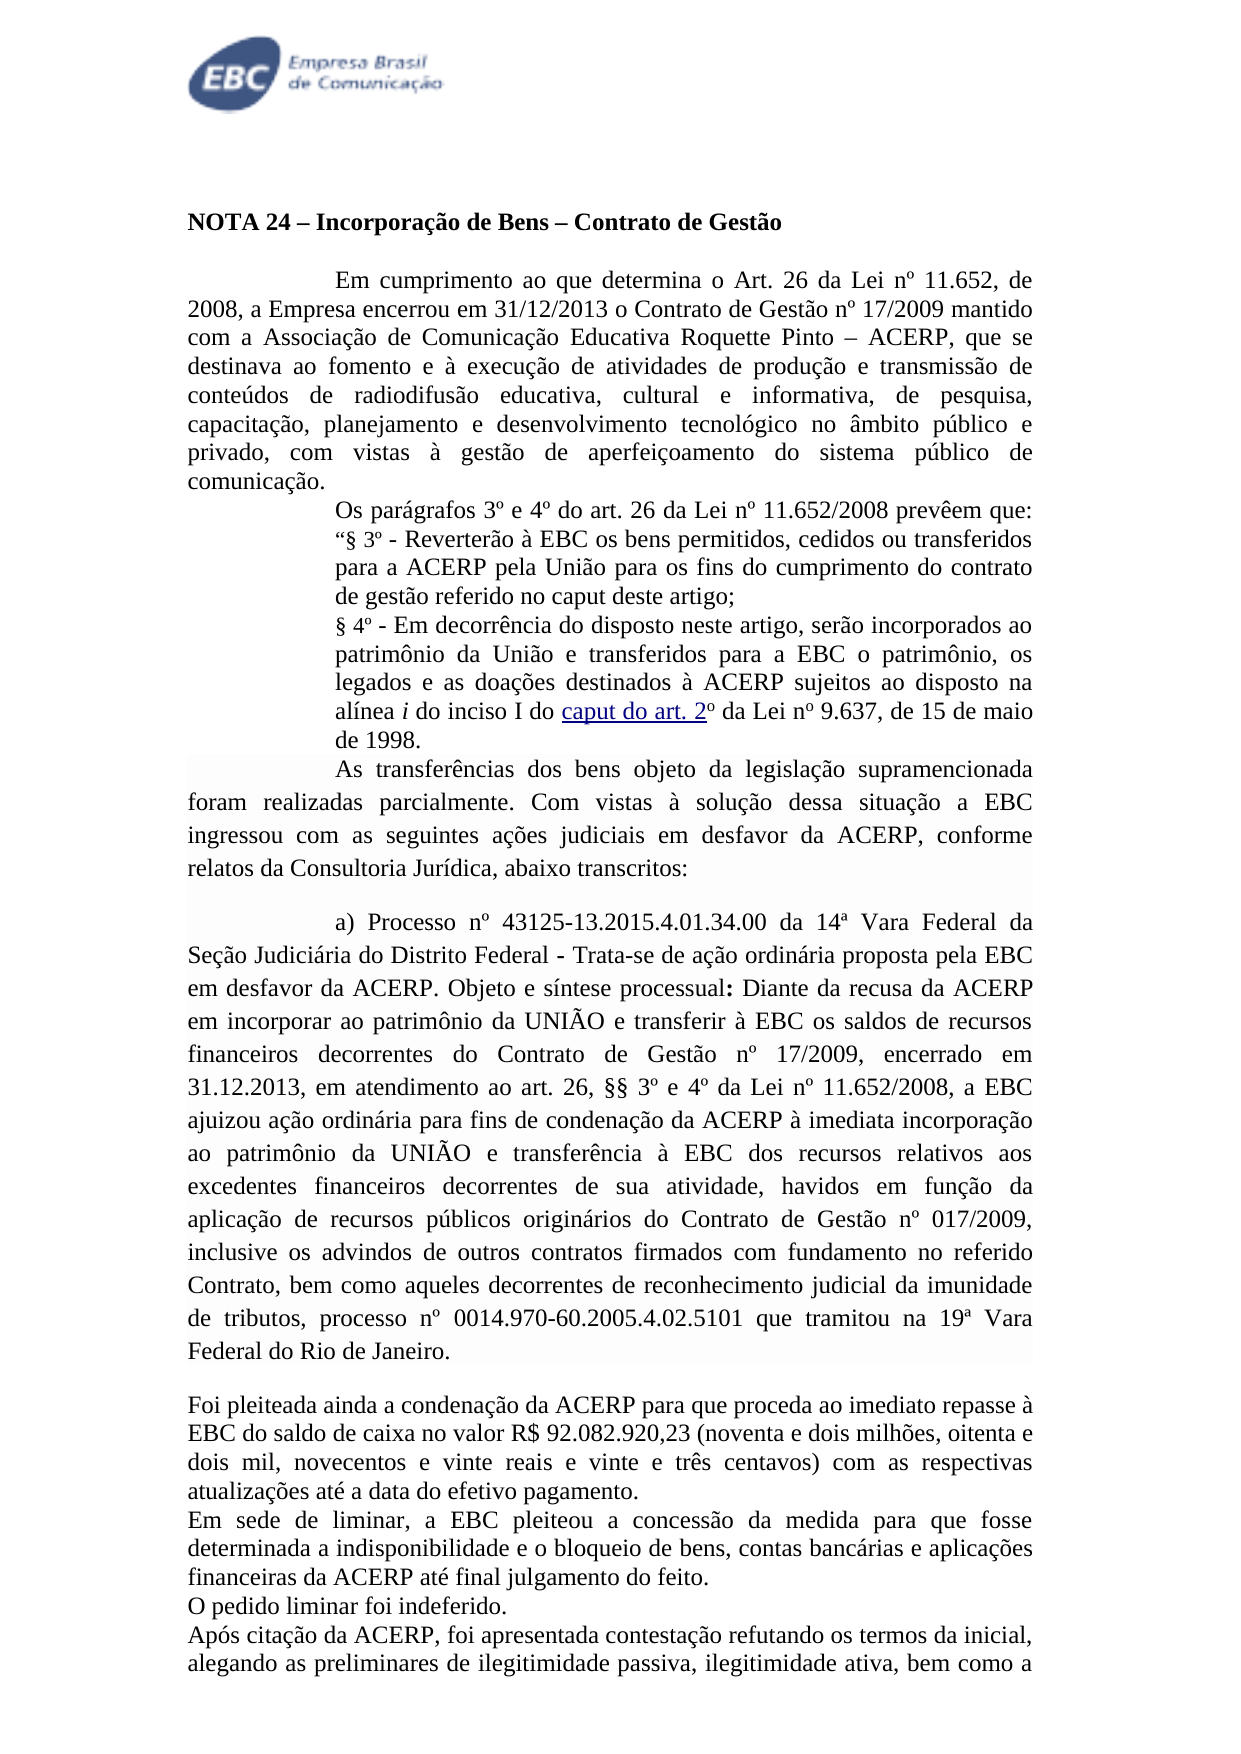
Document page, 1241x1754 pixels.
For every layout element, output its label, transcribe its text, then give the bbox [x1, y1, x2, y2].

text Em cumprimento ao que determina o Art. 26 da Lei nº 11.652, de 2008, a Empresa encerrou em 31/12/2013 o Contrato de Gestão nº 17/2009 mantido com a Associação de Comunicação Educativa Roquette Pinto – ACERP, que se destinava ao fomento e à execução de atividades de produção e transmissão de conteúdos de radiodifusão educativa, cultural e informativa, de pesquisa, capacitação, planejamento e desenvolvimento tecnológico no âmbito público e privado, com vistas à gestão de aperfeiçoamento do sistema público de comunicação. [187, 265, 1033, 495]
text O pedido liminar foi indeferido. [187, 1591, 1033, 1620]
text Foi pleiteada ainda a condenação da ACERP para que proceda ao imediato repasse à EBC do saldo de caixa no valor R$ 92.082.920,23 (noventa e dois milhões, oitenta e dois mil, novecentos e vinte reais e vinte e três centavos) com as respectivas atualizações até a data do efetivo pagamento. [187, 1390, 1033, 1505]
text § 4º - Em decorrência do disposto neste artigo, serão incorporados ao patrimônio da União e transferidos para a EBC o patrimônio, os legados e as doações destinados à ACERP sujeitos ao disposto na alínea i do inciso I do caput do art. 2o da Lei no 9.637, de 15 de maio de 1998. [335, 610, 1033, 754]
text Em sede de liminar, a EBC pleiteou a concessão da medida para que fosse determinada a indisponibilidade e o bloqueio de bens, contas bancárias e aplicações financeiras da ACERP até final julgamento do feito. [187, 1505, 1033, 1591]
text a) Processo nº 43125-13.2015.4.01.34.00 da 14ª Vara Federal da Seção Judiciária do Distrito Federal - Trata-se de ação ordinária proposta pela EBC em desfavor da ACERP. Objeto e síntese processual: Diante da recusa da ACERP em incorporar ao patrimônio da UNIÃO e transferir à EBC os saldos de recursos financeiros decorrentes do Contrato de Gestão nº 17/2009, encerrado em 31.12.2013, em atendimento ao art. 26, §§ 3º e 4º da Lei nº 11.652/2008, a EBC ajuizou ação ordinária para fins de condenação da ACERP à imediata incorporação ao patrimônio da UNIÃO e transferência à EBC dos recursos relativos aos excedentes financeiros decorrentes de sua atividade, havidos em função da aplicação de recursos públicos originários do Contrato de Gestão nº 017/2009, inclusive os advindos de outros contratos firmados com fundamento no referido Contrato, bem como aqueles decorrentes de reconhecimento judicial da imunidade de tributos, processo nº 0014.970-60.2005.4.02.5101 que tramitou na 19ª Vara Federal do Rio de Janeiro. [187, 907, 1033, 1365]
text As transferências dos bens objeto da legislação supramencionada foram realizadas parcialmente. Com vistas à solução dessa situação a EBC ingressou com as seguintes ações judiciais em desfavor da ACERP, conforme relatos da Consultoria Jurídica, abaixo transcritos: [187, 754, 1033, 882]
text NOTA 24 – Incorporação de Bens – Contrato de Gestão [187, 207, 1033, 236]
text Após citação da ACERP, foi apresentada contestação refutando os termos da inicial, alegando as preliminares de ilegitimidade passiva, ilegitimidade ativa, bem como a [187, 1620, 1033, 1677]
text Os parágrafos 3º e 4º do art. 26 da Lei nº 11.652/2008 prevêem que: “§ 3º - Reverterão à EBC os bens permitidos, cedidos ou transferidos para a ACERP pela União para os fins do cumprimento do contrato de gestão referido no caput deste artigo; [335, 495, 1033, 610]
